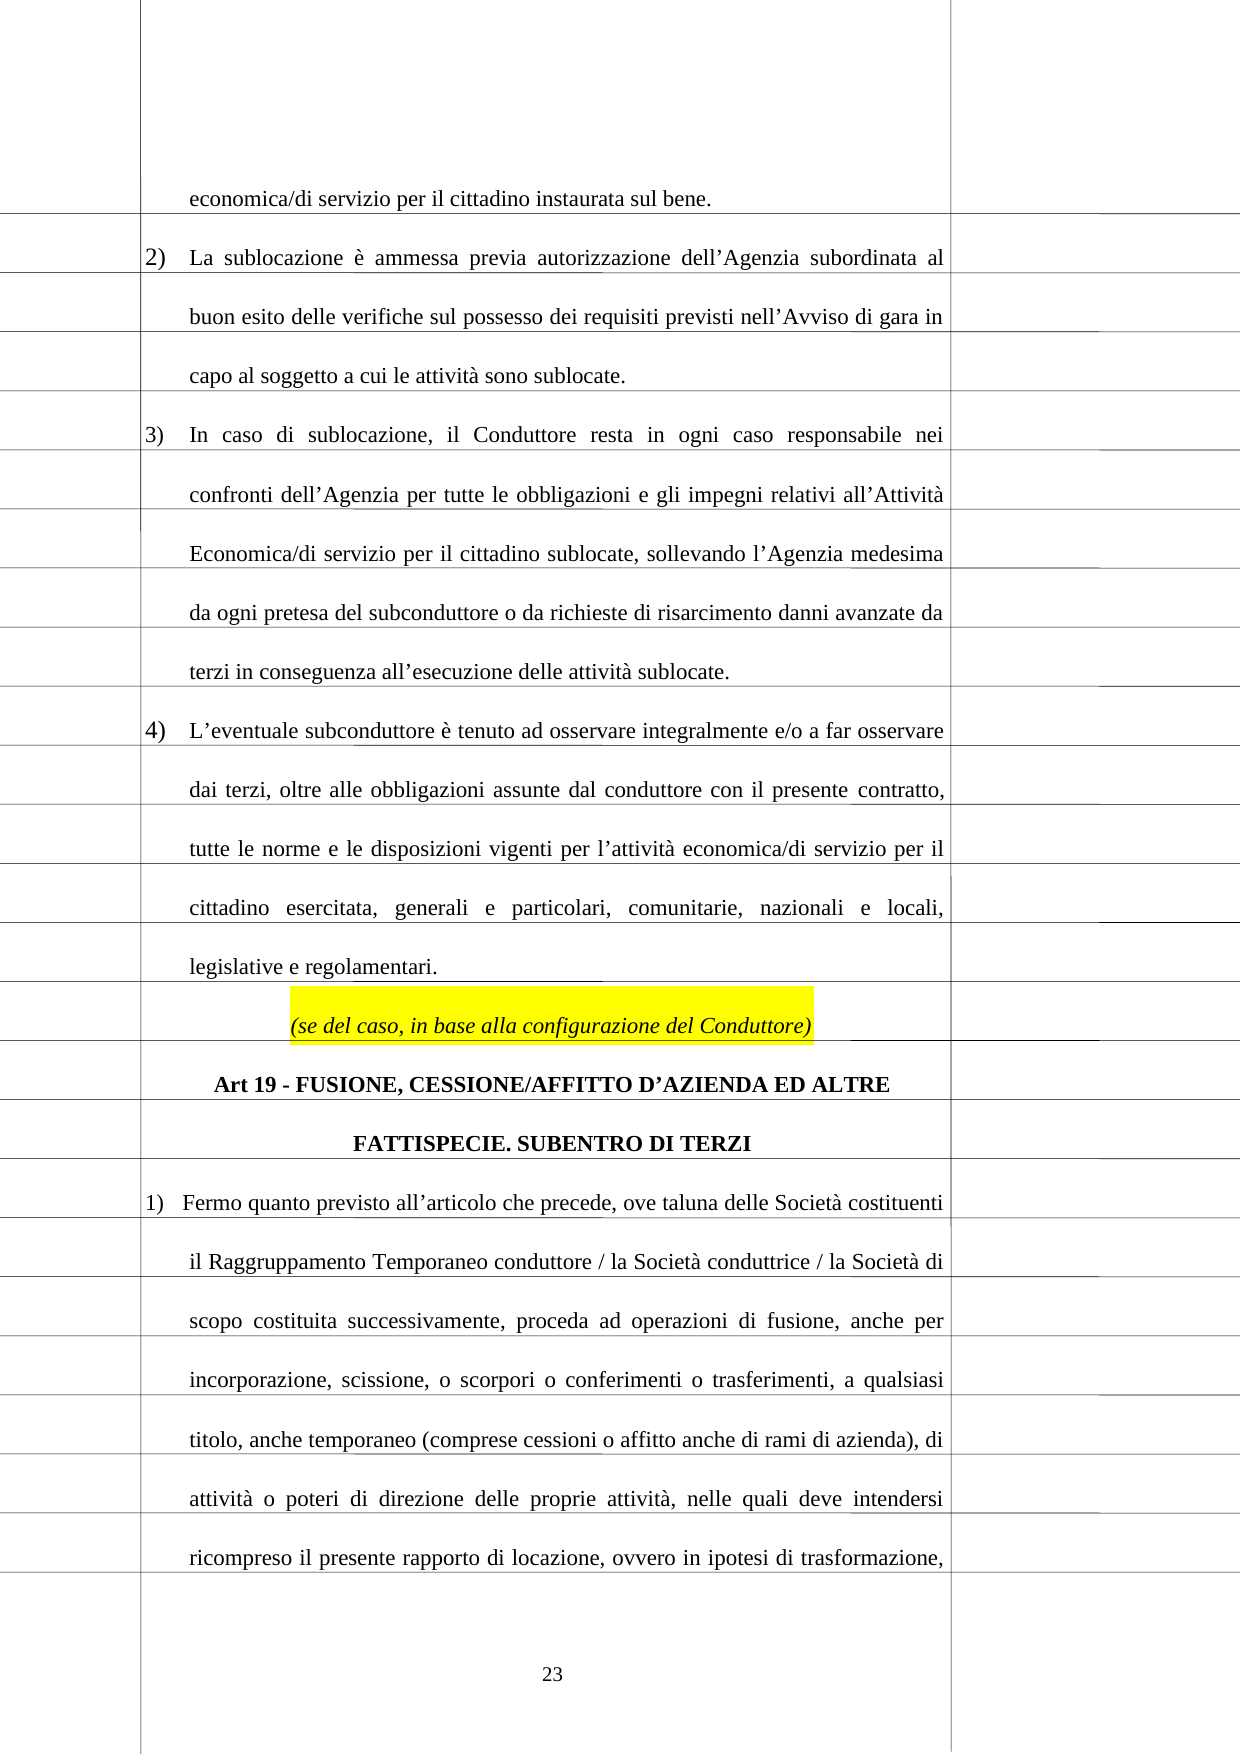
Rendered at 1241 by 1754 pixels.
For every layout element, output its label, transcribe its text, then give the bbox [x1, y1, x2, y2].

list Economica/di servizio per il cittadino sublocate, sollevando l’Agenzia medesima [145, 510, 945, 567]
list buon esito delle verifiche sul possesso dei requisiti previsti nell’Avviso di gara in [145, 273, 945, 331]
list economica/di servizio per il cittadino instaurata sul bene. [145, 159, 945, 213]
list capo al soggetto a cui le attività sono sublocate. [145, 332, 945, 390]
text scopo costituita successivamente, proceda ad operazioni di fusione, anche per [145, 1277, 945, 1335]
text il Raggruppamento Temporaneo conduttore / la Società conduttrice / la Società di [145, 1218, 945, 1276]
list confronti dell’Agenzia per tutte le obbligazioni e gli impegni relativi all’Attività [145, 451, 945, 508]
list terzi in conseguenza all’esecuzione delle attività sublocate. [145, 628, 945, 685]
list tutte le norme e le disposizioni vigenti per l’attività economica/di servizio per il [145, 805, 945, 863]
text (se del caso, in base alla configurazione del Conduttore) [159, 986, 945, 1040]
list legislative e regolamentari. [145, 923, 945, 981]
text titolo, anche temporaneo (comprese cessioni o affitto anche di rami di azienda), di [145, 1396, 945, 1453]
text ricompreso il presente rapporto di locazione, ovvero in ipotesi di trasformazione, [145, 1514, 945, 1571]
text FATTISPECIE. SUBENTRO DI TERZI [159, 1100, 945, 1158]
list In caso di sublocazione, il Conduttore resta in ogni caso responsabile nei [145, 396, 945, 449]
text Art 19 - FUSIONE, CESSIONE/AFFITTO D’AZIENDA ED ALTRE [159, 1045, 945, 1099]
text 1) Fermo quanto previsto all’articolo che precede, ove taluna delle Società costituenti [145, 1163, 945, 1217]
list La sublocazione è ammessa previa autorizzazione dell’Agenzia subordinata al [145, 218, 945, 272]
text attività o poteri di direzione delle proprie attività, nelle quali deve intendersi [145, 1455, 945, 1512]
text [159, 1159, 945, 1163]
list L’eventuale subconduttore è tenuto ad osservare integralmente e/o a far osservare [145, 691, 945, 745]
text [159, 1041, 945, 1045]
list dai terzi, oltre alle obbligazioni assunte dal conduttore con il presente contratto, [145, 746, 945, 803]
list da ogni pretesa del subconduttore o da richieste di risarcimento danni avanzate da [145, 569, 945, 626]
text incorporazione, scissione, o scorpori o conferimenti o trasferimenti, a qualsiasi [145, 1337, 945, 1394]
list cittadino esercitata, generali e particolari, comunitarie, nazionali e locali, [145, 864, 945, 922]
